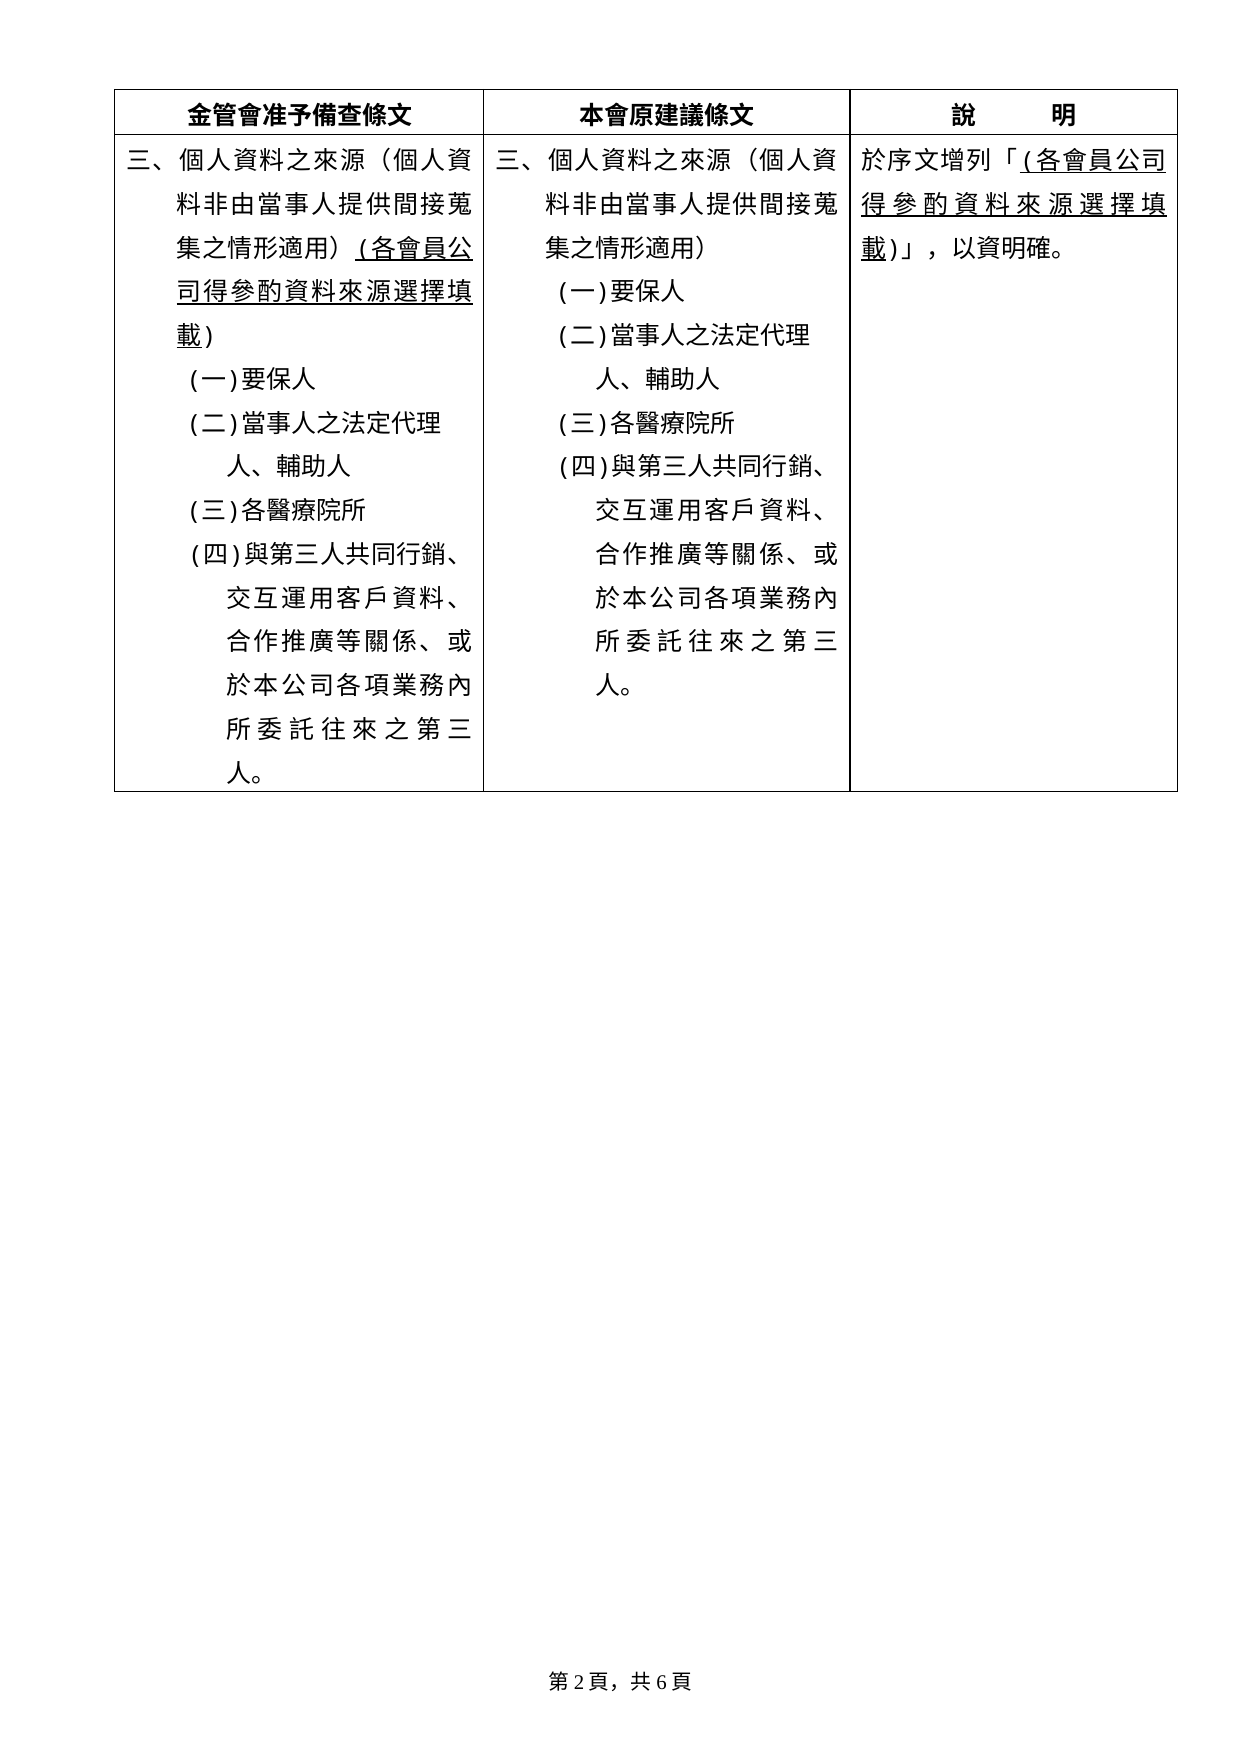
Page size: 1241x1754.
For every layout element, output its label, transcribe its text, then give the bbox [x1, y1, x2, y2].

table_cell 於序文增列「(各會員公司得參酌資料來源選擇填載)」，以資明確。 [851, 135, 1177, 791]
table_cell 三、個人資料之來源（個人資料非由當事人提供間接蒐集之情形適用）(各會員公司得參酌資料來源選擇填載) (一)要保人 (二)當事人之法定代理人、輔助人 (三)各醫療院所 (四)與第三人共同行銷、交互運用客戶資料、合作推廣等關係、或於本公司各項業務內所委託往來之第三人。 [115, 135, 483, 791]
table_header 金管會准予備查條文 [115, 90, 483, 133]
table_header 說 明 [851, 90, 1177, 133]
table_cell 三、個人資料之來源（個人資料非由當事人提供間接蒐集之情形適用） (一)要保人 (二)當事人之法定代理人、輔助人 (三)各醫療院所 (四)與第三人共同行銷、交互運用客戶資料、合作推廣等關係、或於本公司各項業務內所委託往來之第三人。 [484, 135, 849, 791]
table_header 本會原建議條文 [484, 90, 849, 133]
